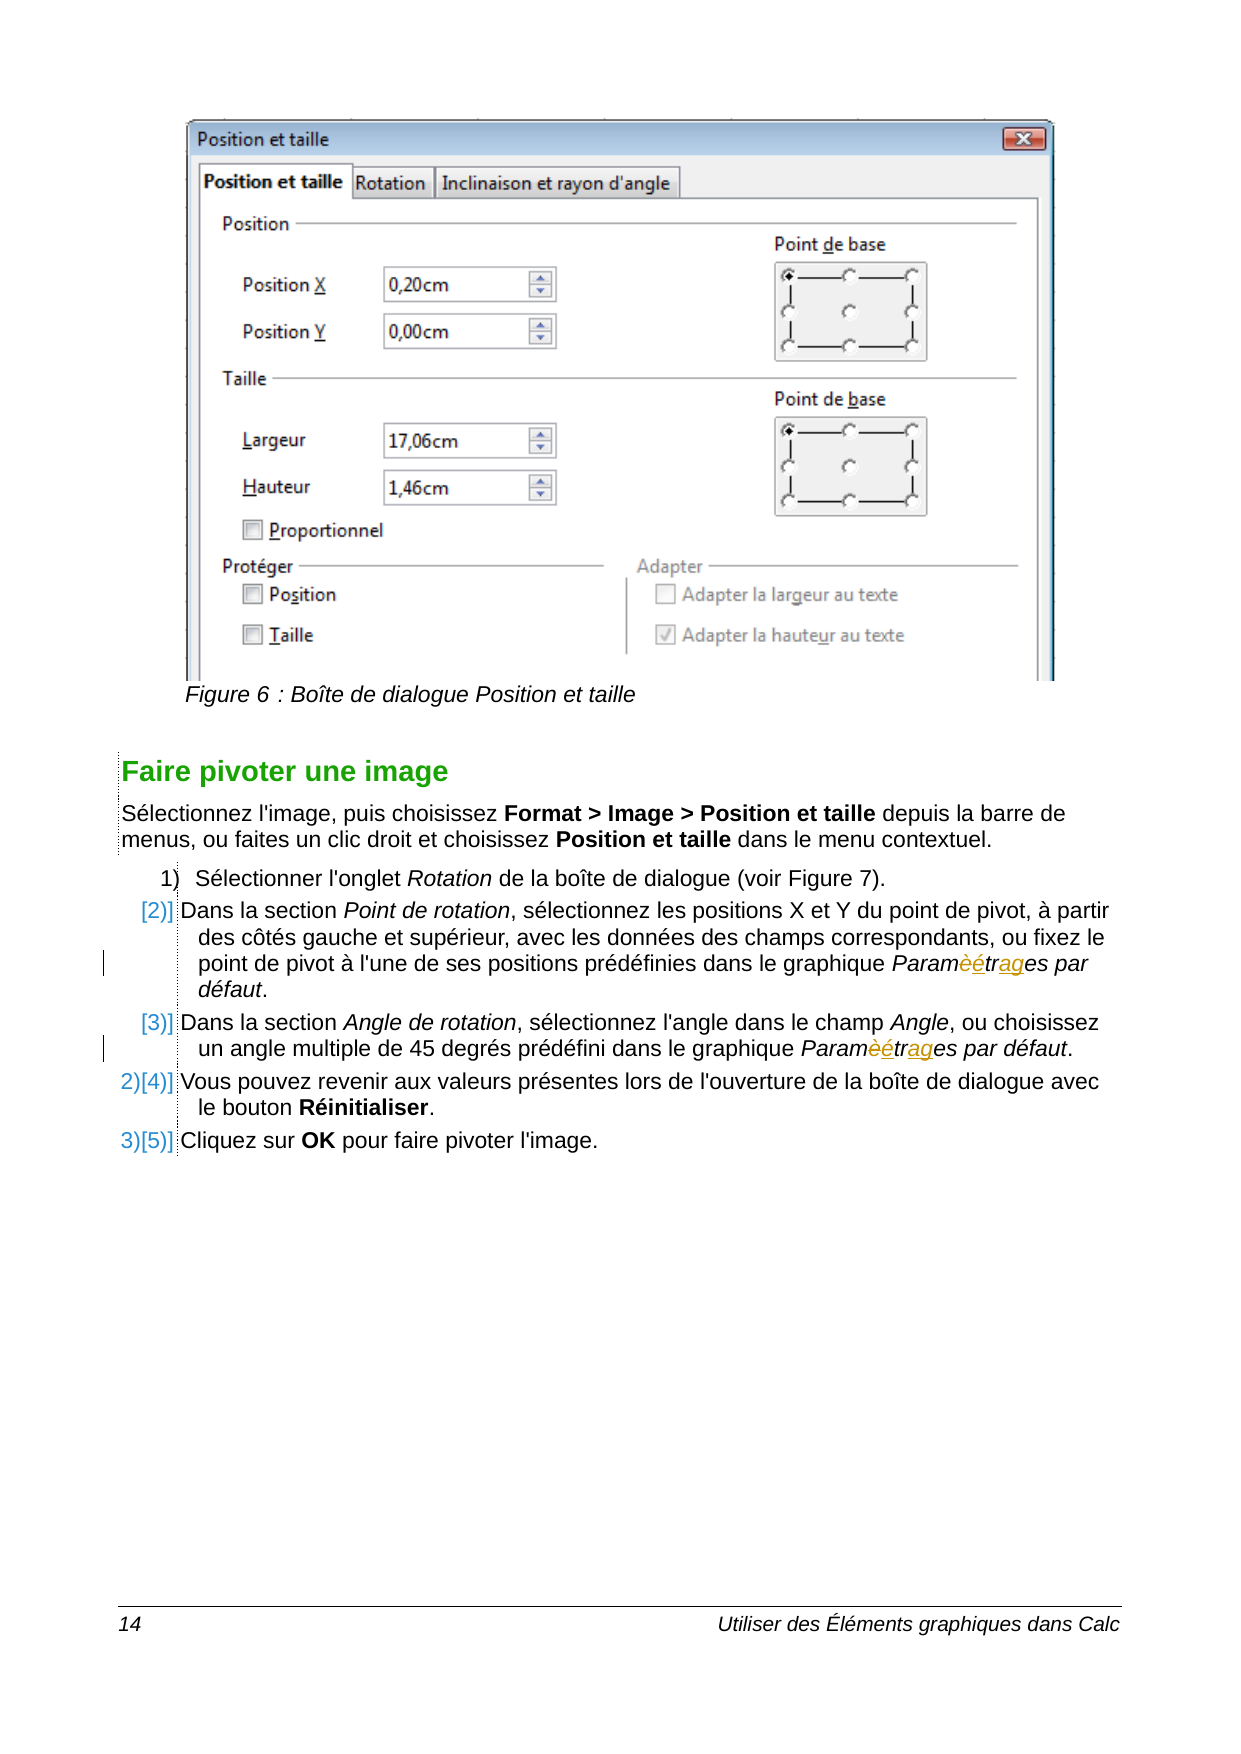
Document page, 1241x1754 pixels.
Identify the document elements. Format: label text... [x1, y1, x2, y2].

picture [185, 118, 1056, 681]
subtitle Faire pivoter une image [118, 751, 1122, 787]
list Dans la section Angle de rotation, sélectionnez l'angle dans le champ Angle, ou choisissez un angle multiple de 45 degrés prédéfini dans le graphique Paramétrages par défaut. [177, 1006, 1122, 1062]
list Sélectionnez l'image, puis choisissez Format > Image > Position et taille depuis la barre de menus, ou faites un clic droit et choisissez Position et taille dans le menu contextuel. [118, 797, 1122, 855]
list Dans la section Point de rotation, sélectionnez les positions X et Y du point de pivot, à partir des côtés gauche et supérieur, avec les données des champs correspondants, ou fixez le point de pivot à l'une de ses positions prédéfinies dans le graphique Paramétrages par défaut. [177, 894, 1122, 1003]
list Cliquez sur OK pour faire pivoter l'image. [177, 1124, 1122, 1156]
list Sélectionner l'onglet Rotation de la boîte de dialogue (voir Figure 7). [177, 862, 1122, 891]
list Vous pouvez revenir aux valeurs présentes lors de l'ouverture de la boîte de dialogue avec le bouton Réinitialiser. [177, 1065, 1122, 1121]
text Figure 6 : Boîte de dialogue Position et taille [185, 681, 1055, 707]
